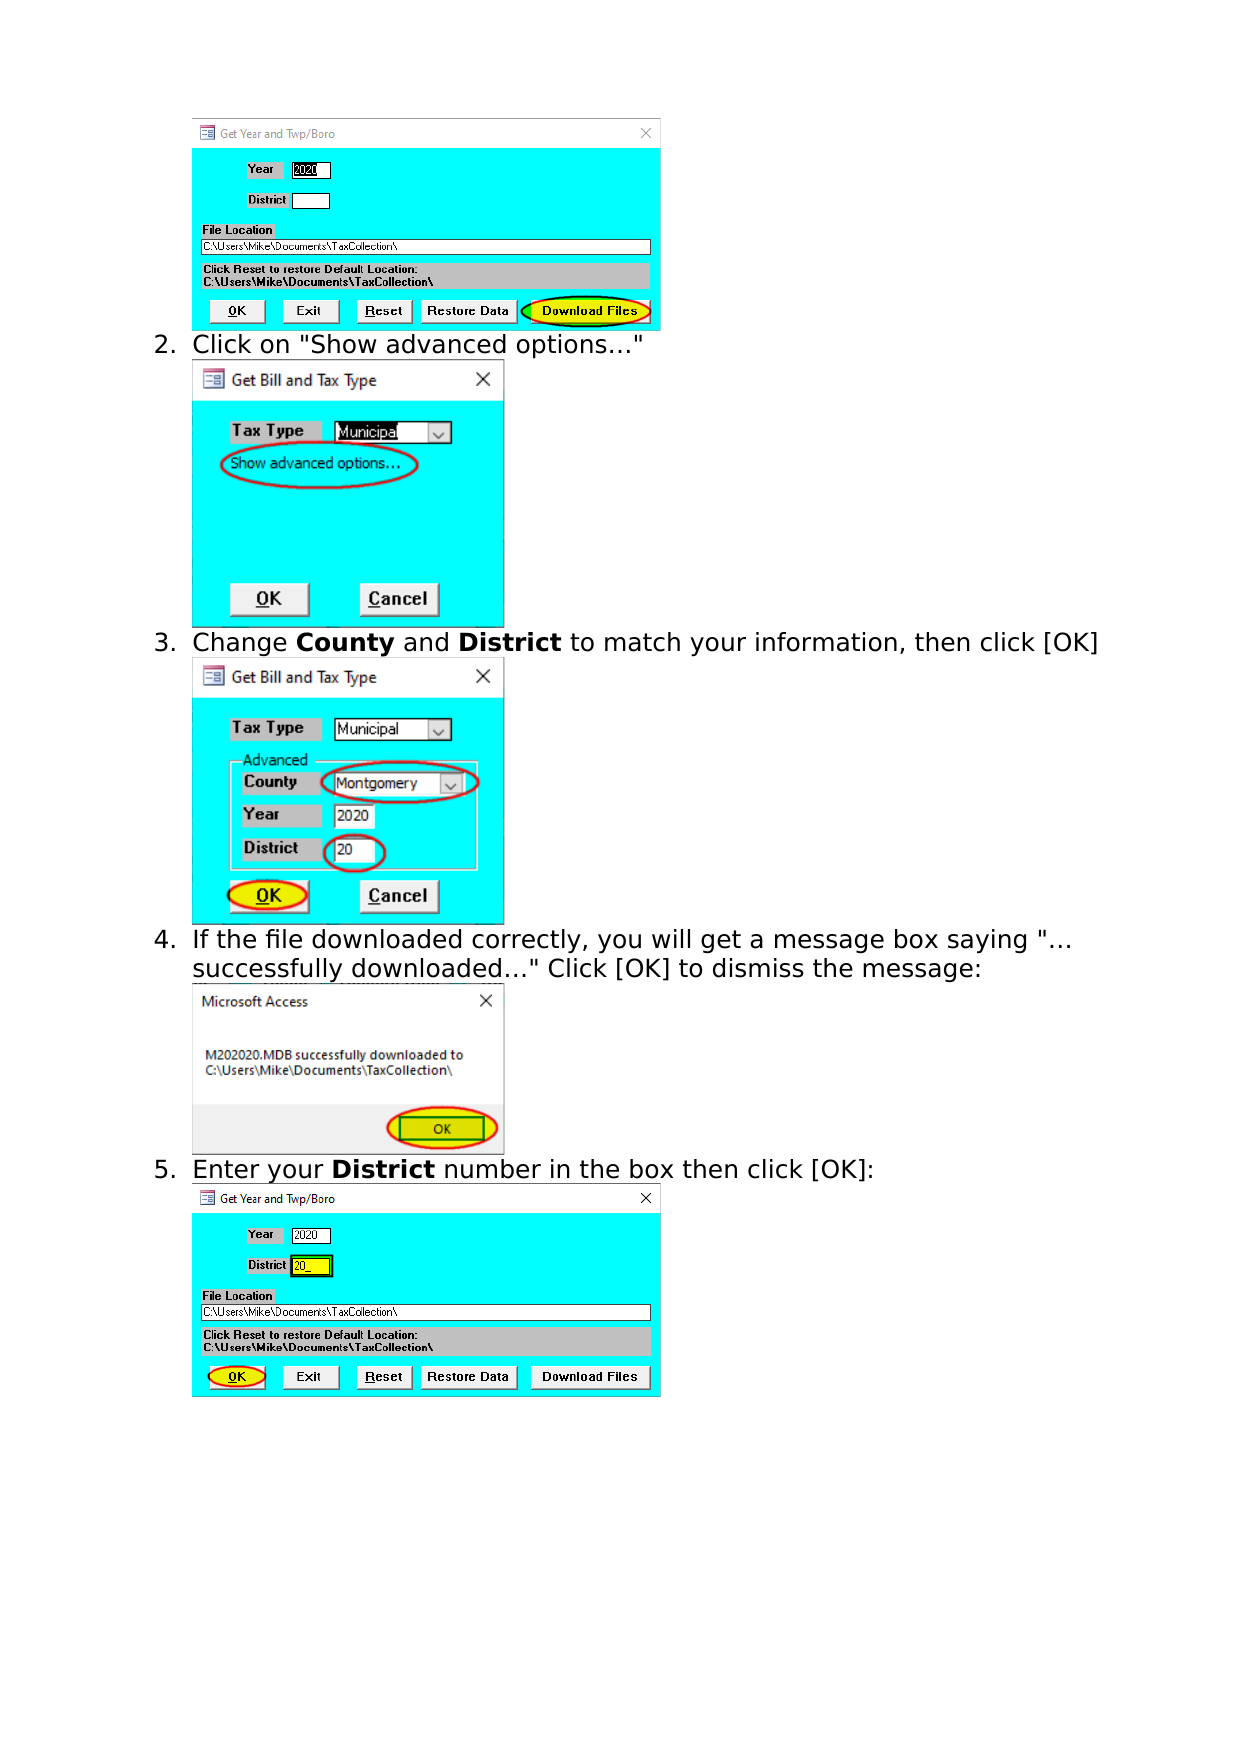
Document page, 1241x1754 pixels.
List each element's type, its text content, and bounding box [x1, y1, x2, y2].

list [661, 118, 1122, 331]
picture [192, 657, 505, 925]
list If the file downloaded correctly, you will get a message box saying "…successfully downloaded…" Click [OK] to dismiss the message: [177, 925, 1122, 1155]
picture [192, 359, 505, 628]
picture [192, 983, 505, 1155]
picture [192, 118, 661, 331]
picture [192, 1183, 661, 1397]
list [177, 118, 192, 331]
list Click on "Show advanced options…" [177, 331, 1122, 628]
list Enter your District number in the box then click [OK]: [177, 1155, 1122, 1396]
list Change County and District to match your information, then click [OK] [177, 628, 1122, 925]
